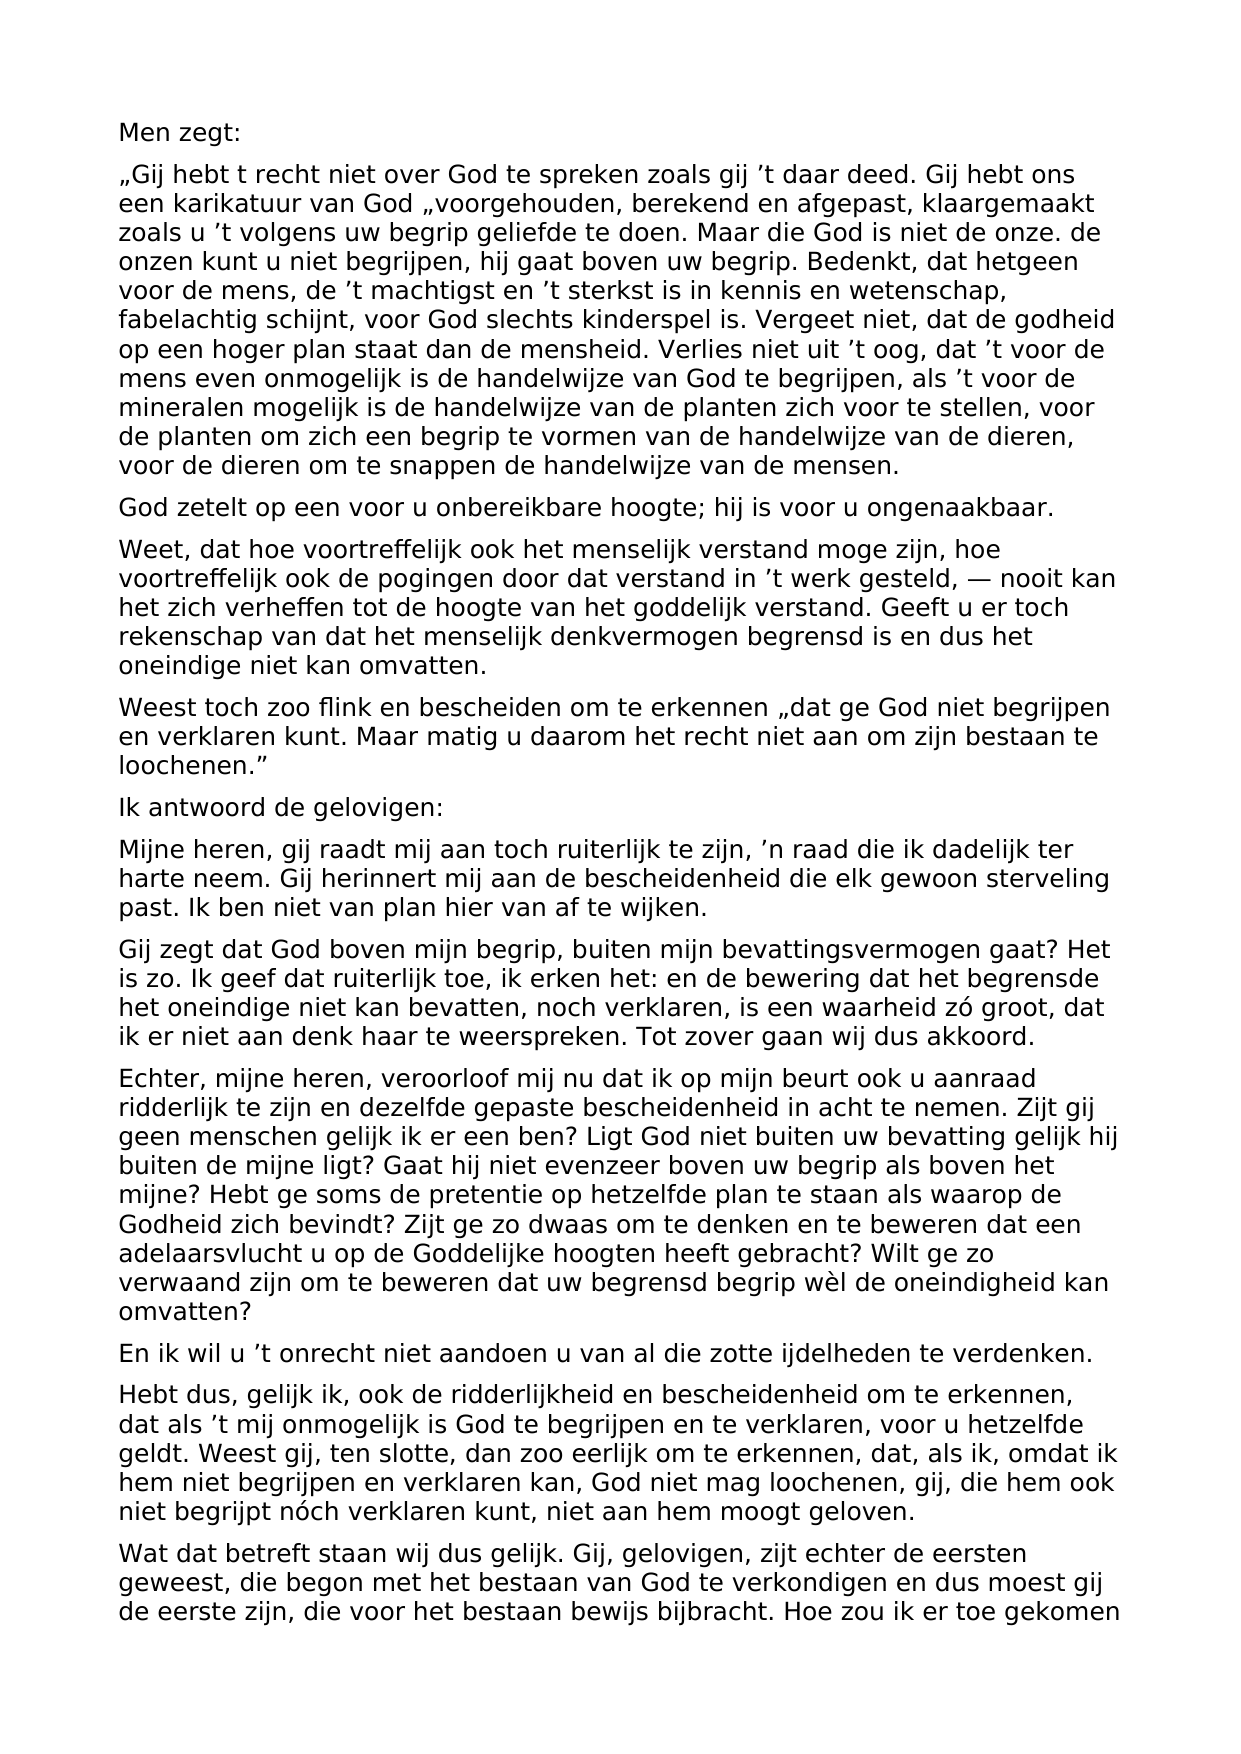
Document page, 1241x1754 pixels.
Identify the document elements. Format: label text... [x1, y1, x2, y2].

text Wat dat betreft staan wij dus gelijk. Gij, gelovigen, zijt echter de eersten geweest, die begon met het bestaan van God te verkondigen en dus moest gij de eerste zijn, die voor het bestaan bewijs bijbracht. Hoe zou ik er toe gekomen [118, 1539, 1122, 1626]
text Gij zegt dat God boven mijn begrip, buiten mijn bevattingsvermogen gaat? Het is zo. Ik geef dat ruiterlijk toe, ik erken het: en de bewering dat het begrensde het oneindige niet kan bevatten, noch verklaren, is een waarheid zó groot, dat ik er niet aan denk haar te weerspreken. Tot zover gaan wij dus akkoord. [118, 935, 1122, 1051]
text Ik antwoord de gelovigen: [118, 793, 1122, 822]
text „Gij hebt t recht niet over God te spreken zoals gij ’t daar deed. Gij hebt ons een karikatuur van God „voorgehouden, berekend en afgepast, klaargemaakt zoals u ’t volgens uw begrip geliefde te doen. Maar die God is niet de onze. de onzen kunt u niet begrijpen, hij gaat boven uw begrip. Bedenkt, dat hetgeen voor de mens, de ’t machtigst en ’t sterkst is in kennis en wetenschap, fabelachtig schijnt, voor God slechts kinderspel is. Vergeet niet, dat de godheid op een hoger plan staat dan de mensheid. Verlies niet uit ’t oog, dat ’t voor de mens even onmogelijk is de handelwijze van God te begrijpen, als ’t voor de mineralen mogelijk is de handelwijze van de planten zich voor te stellen, voor de planten om zich een begrip te vormen van de handelwijze van de dieren, voor de dieren om te snappen de handelwijze van de mensen. [118, 160, 1122, 481]
text Weet, dat hoe voortreffelijk ook het menselijk verstand moge zijn, hoe voortreffelijk ook de pogingen door dat verstand in ’t werk gesteld, — nooit kan het zich verheffen tot de hoogte van het goddelijk verstand. Geeft u er toch rekenschap van dat het menselijk denkvermogen begrensd is en dus het oneindige niet kan omvatten. [118, 535, 1122, 681]
text Men zegt: [118, 118, 1122, 147]
text Hebt dus, gelijk ik, ook de ridderlijkheid en bescheidenheid om te erkennen, dat als ’t mij onmogelijk is God te begrijpen en te verklaren, voor u hetzelfde geldt. Weest gij, ten slotte, dan zoo eerlijk om te erkennen, dat, als ik, omdat ik hem niet begrijpen en verklaren kan, God niet mag loochenen, gij, die hem ook niet begrijpt nóch verklaren kunt, niet aan hem moogt geloven. [118, 1381, 1122, 1526]
text God zetelt op een voor u onbereikbare hoogte; hij is voor u ongenaakbaar. [118, 493, 1122, 522]
text Weest toch zoo flink en bescheiden om te erkennen „dat ge God niet begrijpen en verklaren kunt. Maar matig u daarom het recht niet aan om zijn bestaan te loochenen.” [118, 693, 1122, 781]
text Mijne heren, gij raadt mij aan toch ruiterlijk te zijn, ’n raad die ik dadelijk ter harte neem. Gij herinnert mij aan de bescheidenheid die elk gewoon sterveling past. Ik ben niet van plan hier van af te wijken. [118, 835, 1122, 922]
text En ik wil u ’t onrecht niet aandoen u van al die zotte ijdelheden te verdenken. [118, 1339, 1122, 1368]
text Echter, mijne heren, veroorloof mij nu dat ik op mijn beurt ook u aanraad ridderlijk te zijn en dezelfde gepaste bescheidenheid in acht te nemen. Zijt gij geen menschen gelijk ik er een ben? Ligt God niet buiten uw bevatting gelijk hij buiten de mijne ligt? Gaat hij niet evenzeer boven uw begrip als boven het mijne? Hebt ge soms de pretentie op hetzelfde plan te staan als waarop de Godheid zich bevindt? Zijt ge zo dwaas om te denken en te beweren dat een adelaarsvlucht u op de Goddelijke hoogten heeft gebracht? Wilt ge zo verwaand zijn om te beweren dat uw begrensd begrip wèl de oneindigheid kan omvatten? [118, 1064, 1122, 1326]
